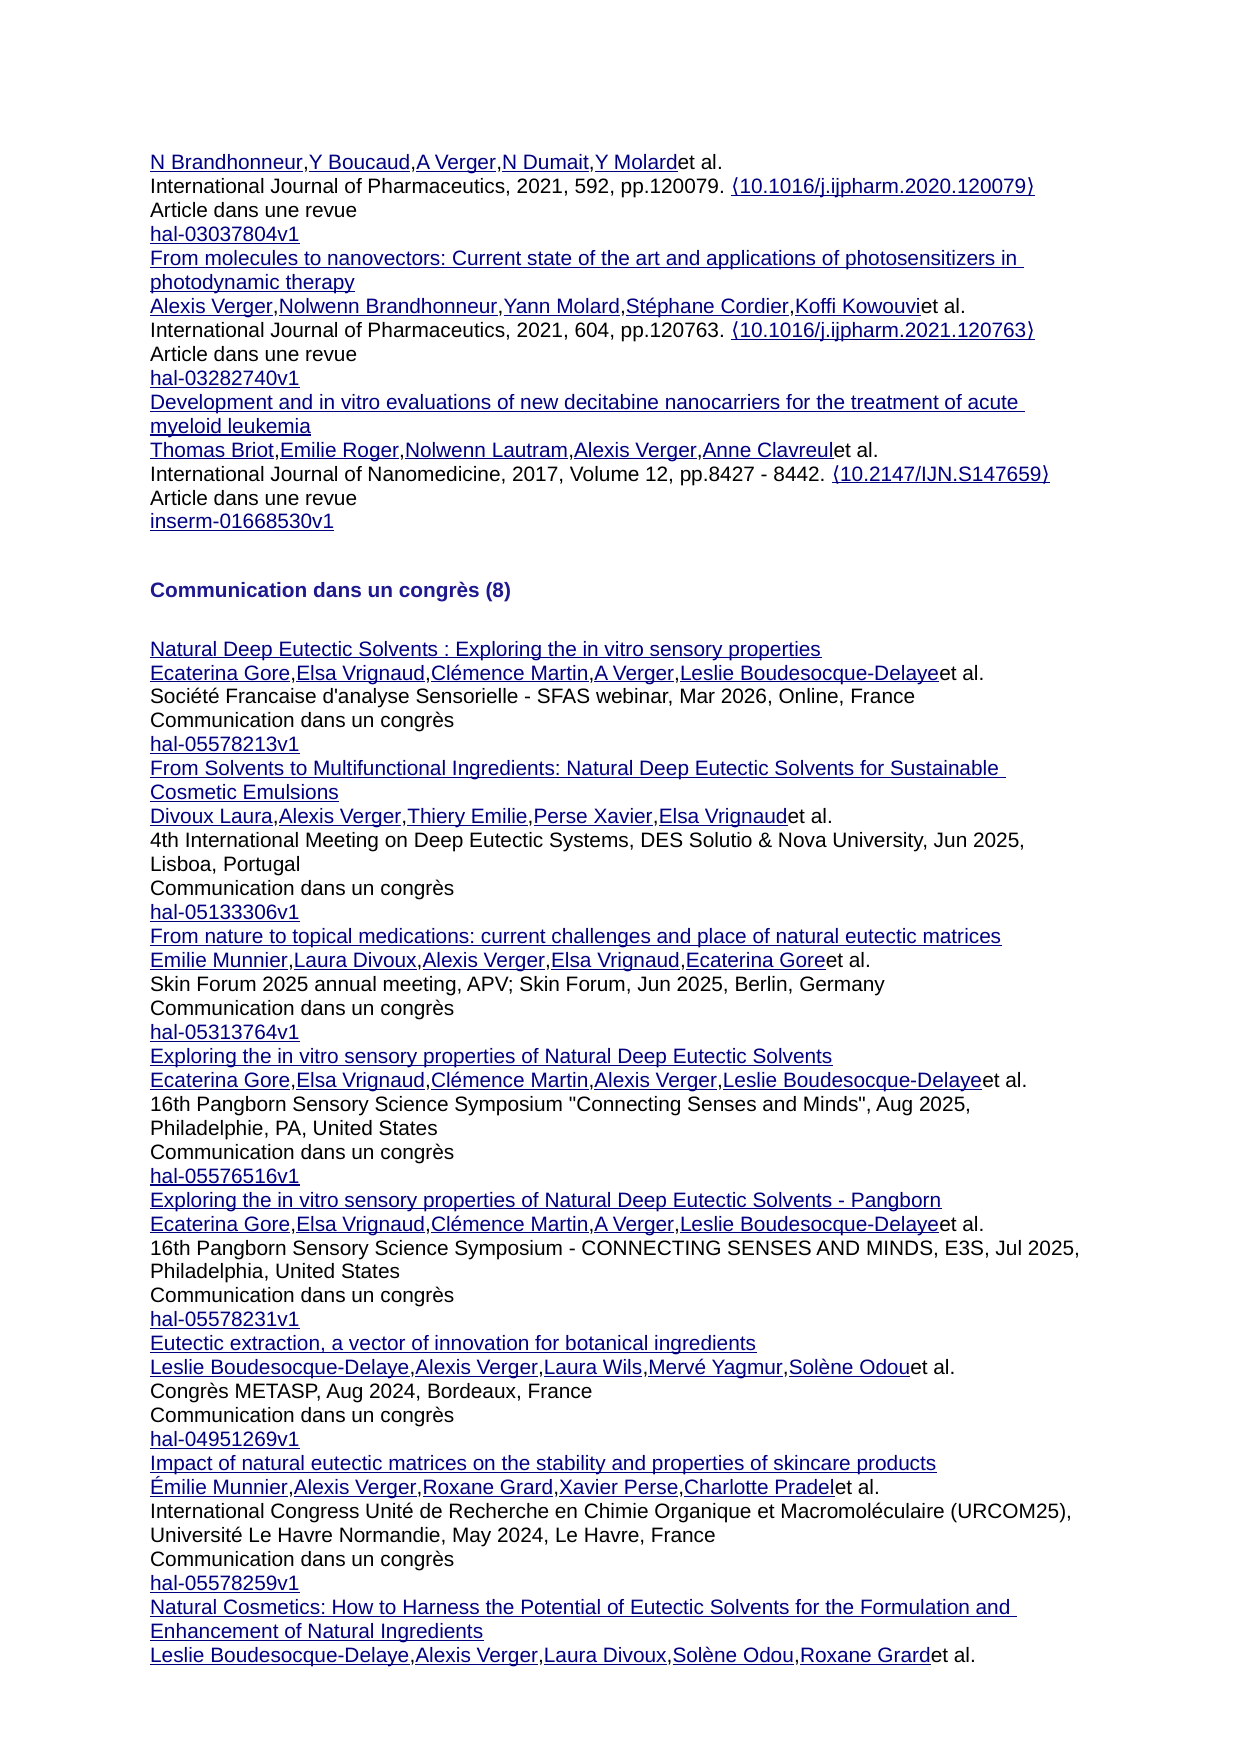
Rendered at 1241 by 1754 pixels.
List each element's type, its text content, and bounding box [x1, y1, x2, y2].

subtitle Communication dans un congrès (8) [150, 578, 1090, 602]
table_cell N Brandhonneur,Y Boucaud,A Verger,N Dumait,Y Molardet al. International Journal of Pharmaceutics, 2021, 592, pp.120079. ⟨10.1016/j.ijpharm.2020.120079⟩ Article dans une revue hal-03037804v1 [150, 150, 1090, 246]
table_cell Development and in vitro evaluations of new decitabine nanocarriers for the treatment of acute myeloid leukemia Thomas Briot,Emilie Roger,Nolwenn Lautram,Alexis Verger,Anne Clavreulet al. International Journal of Nanomedicine, 2017, Volume 12, pp.8427 - 8442. ⟨10.2147/IJN.S147659⟩ Article dans une revue inserm-01668530v1 [150, 390, 1090, 533]
table_cell Eutectic extraction, a vector of innovation for botanical ingredients Leslie Boudesocque-Delaye,Alexis Verger,Laura Wils,Mervé Yagmur,Solène Odouet al. Congrès METASP, Aug 2024, Bordeaux, France Communication dans un congrès hal-04951269v1 [150, 1331, 1090, 1451]
table_cell From molecules to nanovectors: Current state of the art and applications of photosensitizers in photodynamic therapy Alexis Verger,Nolwenn Brandhonneur,Yann Molard,Stéphane Cordier,Koffi Kowouviet al. International Journal of Pharmaceutics, 2021, 604, pp.120763. ⟨10.1016/j.ijpharm.2021.120763⟩ Article dans une revue hal-03282740v1 [150, 246, 1090, 389]
table_cell Exploring the in vitro sensory properties of Natural Deep Eutectic Solvents - Pangborn Ecaterina Gore,Elsa Vrignaud,Clémence Martin,A Verger,Leslie Boudesocque-Delayeet al. 16th Pangborn Sensory Science Symposium - CONNECTING SENSES AND MINDS, E3S, Jul 2025, Philadelphia, United States Communication dans un congrès hal-05578231v1 [150, 1188, 1090, 1331]
table_cell From Solvents to Multifunctional Ingredients: Natural Deep Eutectic Solvents for Sustainable Cosmetic Emulsions Divoux Laura,Alexis Verger,Thiery Emilie,Perse Xavier,Elsa Vrignaudet al. 4th International Meeting on Deep Eutectic Systems, DES Solutio & Nova University, Jun 2025, Lisboa, Portugal Communication dans un congrès hal-05133306v1 [150, 756, 1090, 924]
table_cell Impact of natural eutectic matrices on the stability and properties of skincare products Émilie Munnier,Alexis Verger,Roxane Grard,Xavier Perse,Charlotte Pradelet al. International Congress Unité de Recherche en Chimie Organique et Macromoléculaire (URCOM25), Université Le Havre Normandie, May 2024, Le Havre, France Communication dans un congrès hal-05578259v1 [150, 1451, 1090, 1595]
table_cell From nature to topical medications: current challenges and place of natural eutectic matrices Emilie Munnier,Laura Divoux,Alexis Verger,Elsa Vrignaud,Ecaterina Goreet al. Skin Forum 2025 annual meeting, APV; Skin Forum, Jun 2025, Berlin, Germany Communication dans un congrès hal-05313764v1 [150, 924, 1090, 1044]
table_header Natural Deep Eutectic Solvents : Exploring the in vitro sensory properties Ecaterina Gore,Elsa Vrignaud,Clémence Martin,A Verger,Leslie Boudesocque-Delayeet al. Société Francaise d'analyse Sensorielle - SFAS webinar, Mar 2026, Online, France Communication dans un congrès hal-05578213v1 [150, 636, 1090, 756]
table_cell Exploring the in vitro sensory properties of Natural Deep Eutectic Solvents Ecaterina Gore,Elsa Vrignaud,Clémence Martin,Alexis Verger,Leslie Boudesocque-Delayeet al. 16th Pangborn Sensory Science Symposium "Connecting Senses and Minds", Aug 2025, Philadelphie, PA, United States Communication dans un congrès hal-05576516v1 [150, 1044, 1090, 1187]
table_cell Natural Cosmetics: How to Harness the Potential of Eutectic Solvents for the Formulation and Enhancement of Natural Ingredients Leslie Boudesocque-Delaye,Alexis Verger,Laura Divoux,Solène Odou,Roxane Grardet al. [150, 1595, 1090, 1667]
